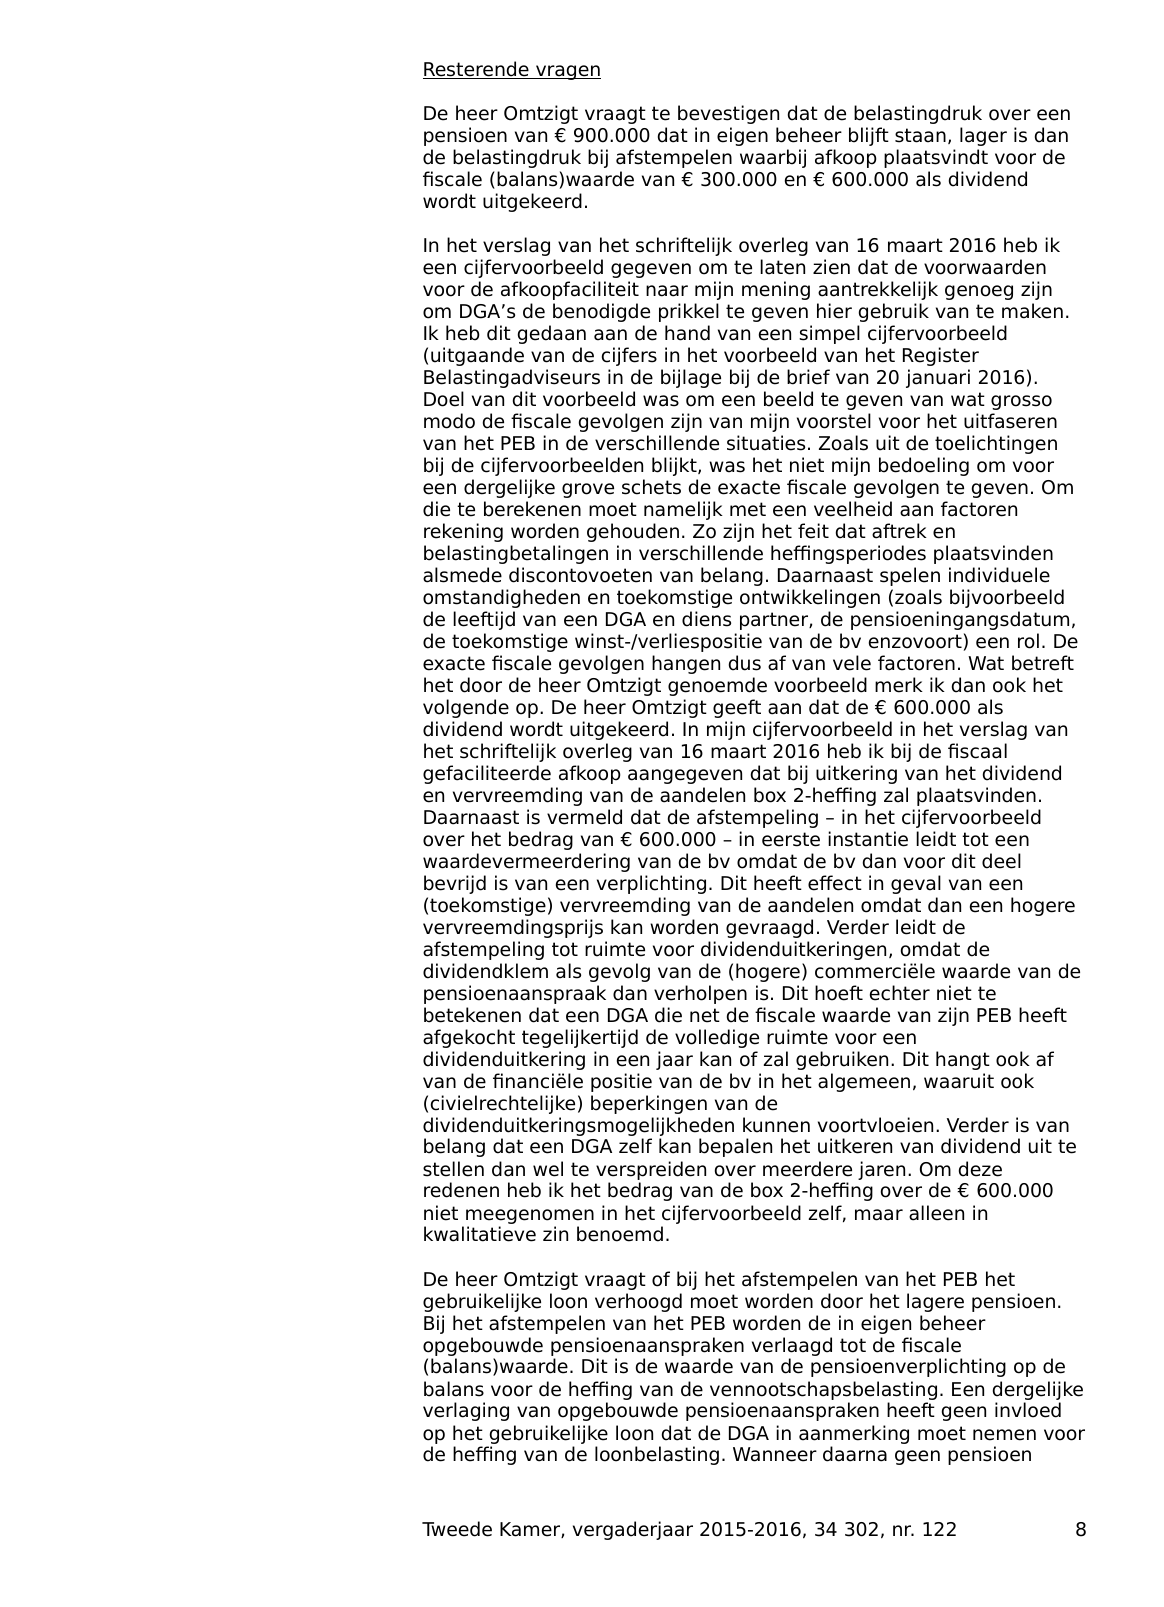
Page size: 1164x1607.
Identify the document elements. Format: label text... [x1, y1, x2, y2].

subtitle Resterende vragen [422, 59, 1087, 81]
text De heer Omtzigt vraagt te bevestigen dat de belastingdruk over een pensioen van € 900.000 dat in eigen beheer blijft staan, lager is dan de belastingdruk bij afstempelen waarbij afkoop plaatsvindt voor de fiscale (balans)waarde van € 300.000 en € 600.000 als dividend wordt uitgekeerd. [422, 103, 1087, 213]
text In het verslag van het schriftelijk overleg van 16 maart 2016 heb ik een cijfervoorbeeld gegeven om te laten zien dat de voorwaarden voor de afkoopfaciliteit naar mijn mening aantrekkelijk genoeg zijn om DGA’s de benodigde prikkel te geven hier gebruik van te maken. Ik heb dit gedaan aan de hand van een simpel cijfervoorbeeld (uitgaande van de cijfers in het voorbeeld van het Register Belastingadviseurs in de bijlage bij de brief van 20 januari 2016). Doel van dit voorbeeld was om een beeld te geven van wat grosso modo de fiscale gevolgen zijn van mijn voorstel voor het uitfaseren van het PEB in de verschillende situaties. Zoals uit de toelichtingen bij de cijfervoorbeelden blijkt, was het niet mijn bedoeling om voor een dergelijke grove schets de exacte fiscale gevolgen te geven. Om die te berekenen moet namelijk met een veelheid aan factoren rekening worden gehouden. Zo zijn het feit dat aftrek en belastingbetalingen in verschillende heffingsperiodes plaatsvinden alsmede discontovoeten van belang. Daarnaast spelen individuele omstandigheden en toekomstige ontwikkelingen (zoals bijvoorbeeld de leeftijd van een DGA en diens partner, de pensioeningangsdatum, de toekomstige winst-/verliespositie van de bv enzovoort) een rol. De exacte fiscale gevolgen hangen dus af van vele factoren. Wat betreft het door de heer Omtzigt genoemde voorbeeld merk ik dan ook het volgende op. De heer Omtzigt geeft aan dat de € 600.000 als dividend wordt uitgekeerd. In mijn cijfervoorbeeld in het verslag van het schriftelijk overleg van 16 maart 2016 heb ik bij de fiscaal gefaciliteerde afkoop aangegeven dat bij uitkering van het dividend en vervreemding van de aandelen box 2-heffing zal plaatsvinden. Daarnaast is vermeld dat de afstempeling – in het cijfervoorbeeld over het bedrag van € 600.000 – in eerste instantie leidt tot een waardevermeerdering van de bv omdat de bv dan voor dit deel bevrijd is van een verplichting. Dit heeft effect in geval van een (toekomstige) vervreemding van de aandelen omdat dan een hogere vervreemdingsprijs kan worden gevraagd. Verder leidt de afstempeling tot ruimte voor dividenduitkeringen, omdat de dividendklem als gevolg van de (hogere) commerciële waarde van de pensioenaanspraak dan verholpen is. Dit hoeft echter niet te betekenen dat een DGA die net de fiscale waarde van zijn PEB heeft afgekocht tegelijkertijd de volledige ruimte voor een dividenduitkering in een jaar kan of zal gebruiken. Dit hangt ook af van de financiële positie van de bv in het algemeen, waaruit ook (civielrechtelijke) beperkingen van de dividenduitkeringsmogelijkheden kunnen voortvloeien. Verder is van belang dat een DGA zelf kan bepalen het uitkeren van dividend uit te stellen dan wel te verspreiden over meerdere jaren. Om deze redenen heb ik het bedrag van de box 2-heffing over de € 600.000 niet meegenomen in het cijfervoorbeeld zelf, maar alleen in kwalitatieve zin benoemd. [422, 235, 1087, 1246]
text De heer Omtzigt vraagt of bij het afstempelen van het PEB het gebruikelijke loon verhoogd moet worden door het lagere pensioen. Bij het afstempelen van het PEB worden de in eigen beheer opgebouwde pensioenaanspraken verlaagd tot de fiscale (balans)waarde. Dit is de waarde van de pensioenverplichting op de balans voor de heffing van de vennootschapsbelasting. Een dergelijke verlaging van opgebouwde pensioenaanspraken heeft geen invloed op het gebruikelijke loon dat de DGA in aanmerking moet nemen voor de heffing van de loonbelasting. Wanneer daarna geen pensioen [422, 1268, 1087, 1466]
